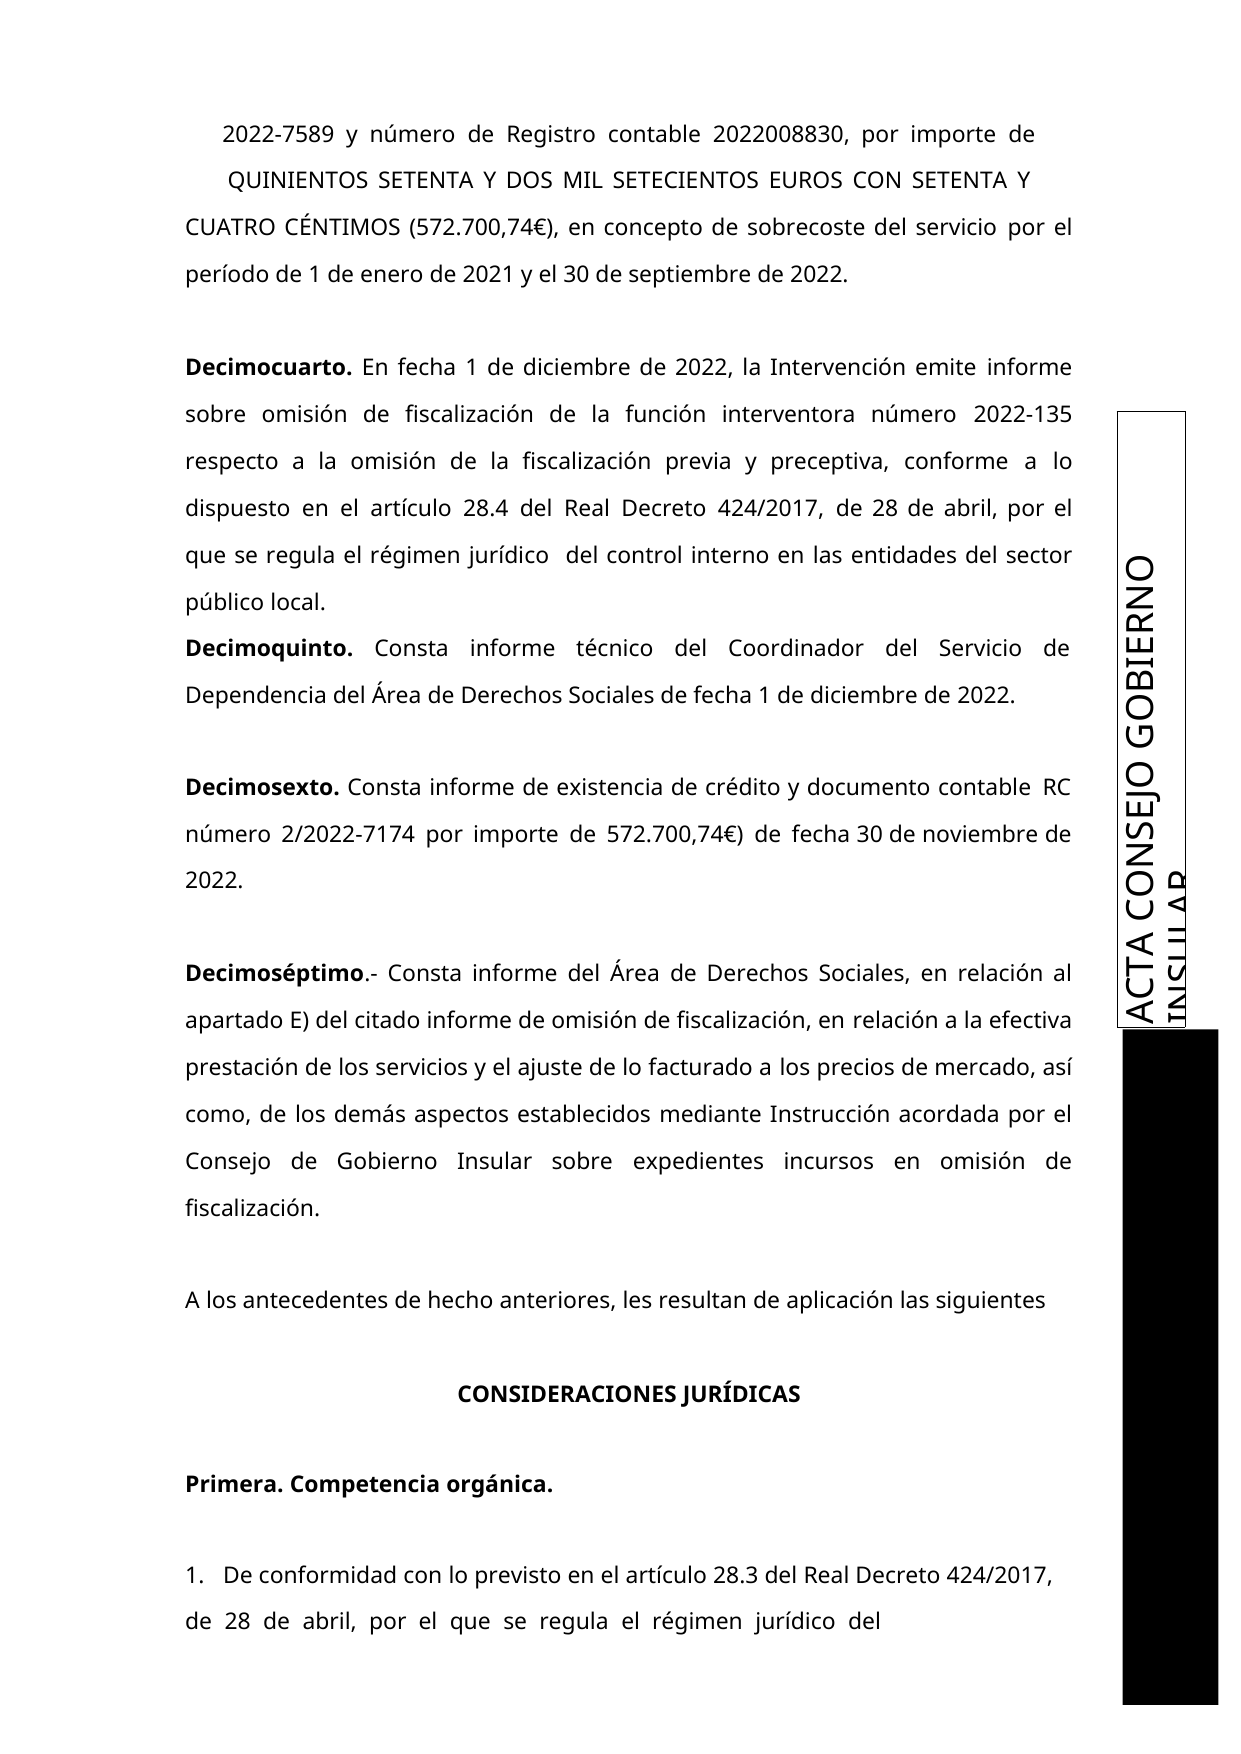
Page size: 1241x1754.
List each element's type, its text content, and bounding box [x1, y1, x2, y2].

subtitle CONSIDERACIONES JURÍDICAS [423, 1378, 834, 1409]
text ACTA CONSEJO GOBIERNO INSULAR [1118, 414, 1183, 1027]
text Primera. Competencia orgánica. [185, 1468, 1122, 1499]
text Decimoséptimo.- Consta informe del Área de Derechos Sociales, en relación al apartado E) del citado informe de omisión de fiscalización, en relación a la efectiva prestación de los servicios y el ajuste de lo facturado a los precios de mercado, así como, de los demás aspectos establecidos mediante Instrucción acordada por el Consejo de Gobierno Insular sobre expedientes incursos en omisión de fiscalización. [185, 957, 1072, 1223]
text Decimoquinto. Consta informe técnico del Coordinador del Servicio de Dependencia del Área de Derechos Sociales de fecha 1 de diciembre de 2022. [185, 632, 1071, 710]
text 2022-7589 y número de Registro contable 2022008830, por importe de QUINIENTOS SETENTA Y DOS MIL SETECIENTOS EUROS CON SETENTA Y [184, 118, 1072, 196]
text A los antecedentes de hecho anteriores, les resultan de aplicación las siguientes [185, 1284, 1071, 1316]
list De conformidad con lo previsto en el artículo 28.3 del Real Decreto 424/2017, de 28 de abril, por el que se regula el régimen jurídico del [185, 1559, 1072, 1637]
text CUATRO CÉNTIMOS (572.700,74€), en concepto de sobrecoste del servicio por el período de 1 de enero de 2021 y el 30 de septiembre de 2022. [185, 211, 1072, 289]
text Decimosexto. Consta informe de existencia de crédito y documento contable RC número 2/2022-7174 por importe de 572.700,74€) de fecha 30 de noviembre de 2022. [185, 771, 1072, 895]
text Decimocuarto. En fecha 1 de diciembre de 2022, la Intervención emite informe sobre omisión de fiscalización de la función interventora número 2022-135 respecto a la omisión de la fiscalización previa y preceptiva, conforme a lo dispuesto en el artículo 28.4 del Real Decreto 424/2017, de 28 de abril, por el que se regula el régimen jurídico del control interno en las entidades del sector público local. [185, 351, 1072, 617]
